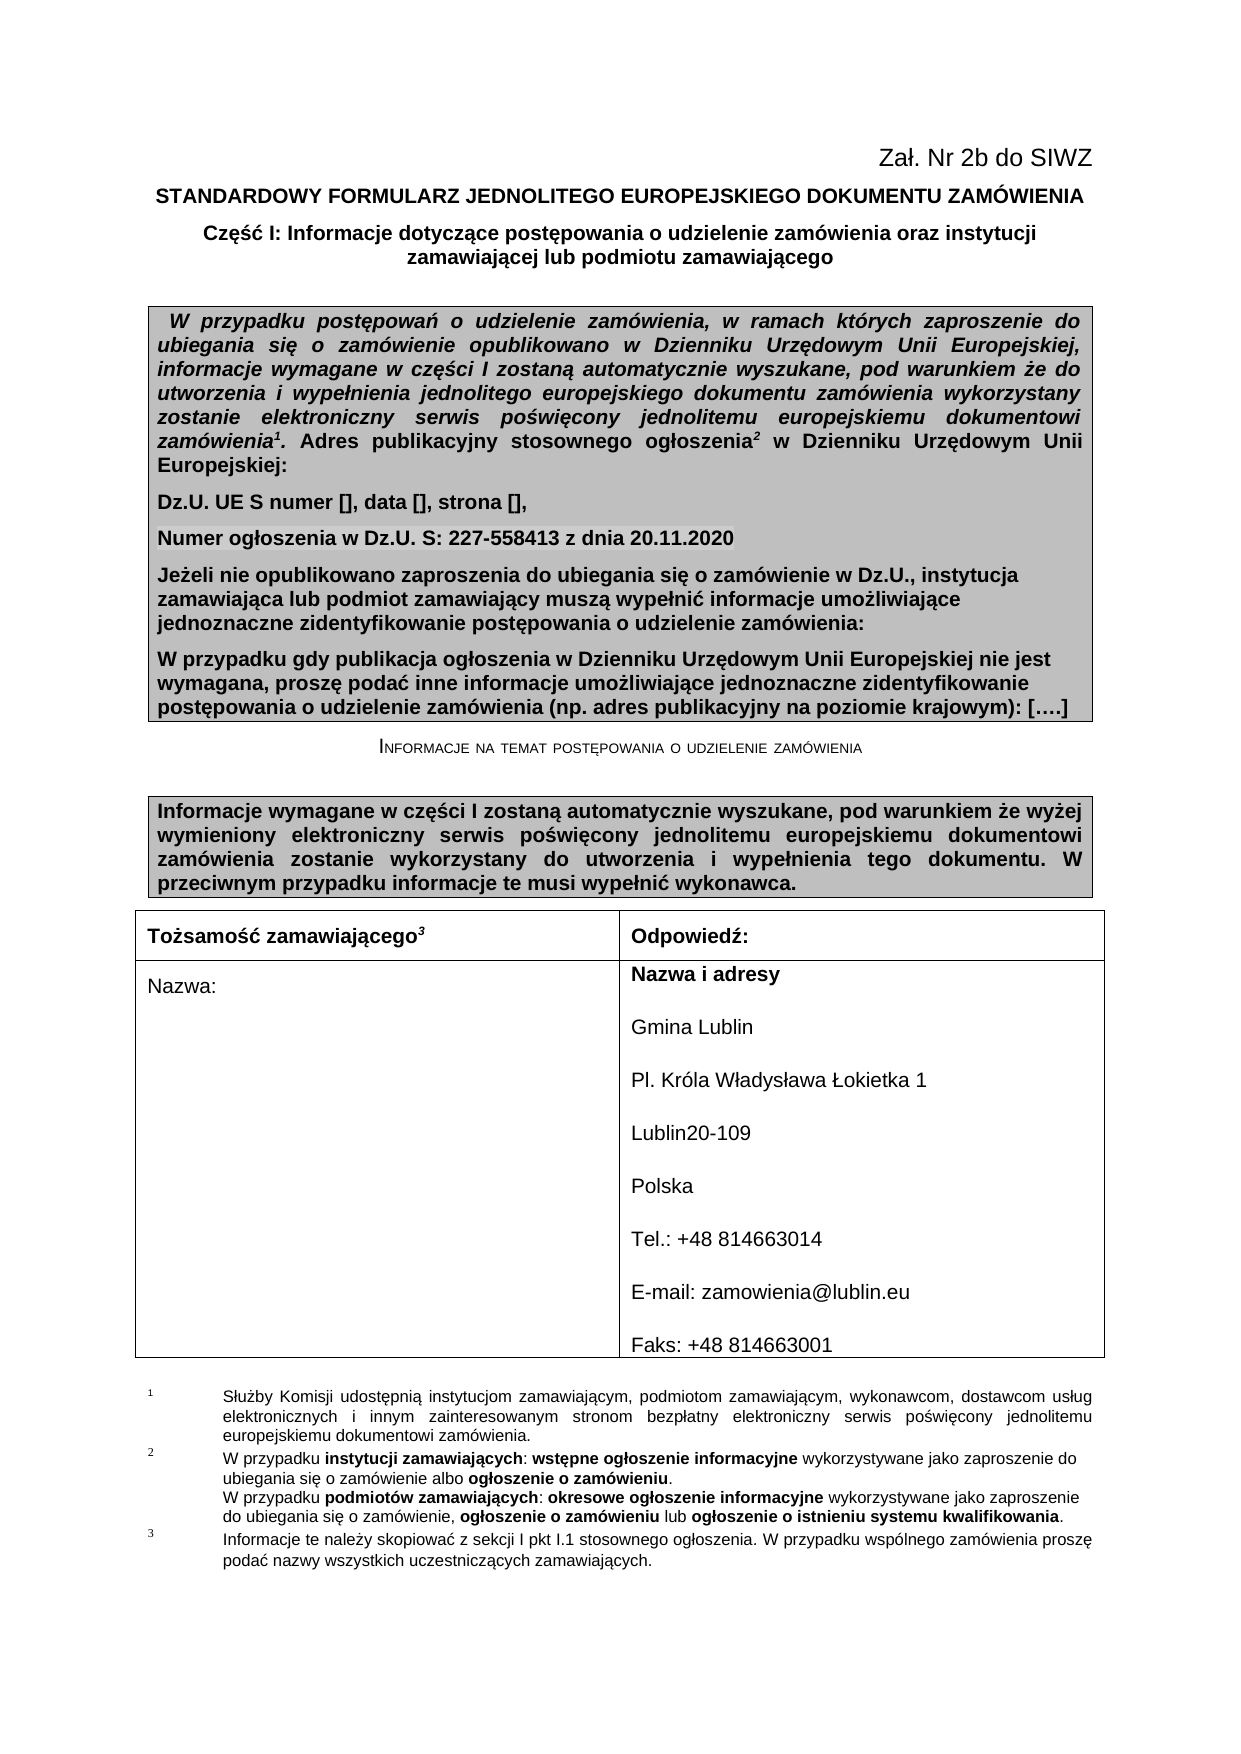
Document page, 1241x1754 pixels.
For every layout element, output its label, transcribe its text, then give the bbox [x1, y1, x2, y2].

text Numer ogłoszenia w Dz.U. S: 227-558413 z dnia 20.11.2020 [149, 523, 1092, 550]
title Informacje na temat postępowania o udzielenie zamówienia [148, 734, 1093, 758]
text W przypadku instytucji zamawiających: wstępne ogłoszenie informacyjne wykorzystywane jako zaproszenie do ubiegania się o zamówienie albo ogłoszenie o zamówieniu. W przypadku podmiotów zamawiających: okresowe ogłoszenie informacyjne wykorzystywane jako zaproszenie do ubiegania się o zamówienie, ogłoszenie o zamówieniu lub ogłoszenie o istnieniu systemu kwalifikowania. [148, 1445, 1093, 1526]
text Standardowy formularz jednolitego europejskiego dokumentu zamówienia [148, 184, 1093, 208]
table_cell Nazwa: [136, 961, 619, 1357]
text Dz.U. UE S numer [], data [], strona [], [149, 486, 1092, 513]
table_header Tożsamość zamawiającego [136, 911, 619, 960]
text Jeżeli nie opublikowano zaproszenia do ubiegania się o zamówienie w Dz.U., instytucja zamawiająca lub podmiot zamawiający muszą wypełnić informacje umożliwiające jednoznaczne zidentyfikowanie postępowania o udzielenie zamówienia: [149, 559, 1092, 634]
table_cell Nazwa i adresy Gmina Lublin Pl. Króla Władysława Łokietka 1 Lublin20-109 Polska Tel.: +48 814663014 E-mail: zamowienia@lublin.eu Faks: +48 814663001 [620, 961, 1104, 1357]
text W przypadku gdy publikacja ogłoszenia w Dzienniku Urzędowym Unii Europejskiej nie jest wymagana, proszę podać inne informacje umożliwiające jednoznaczne zidentyfikowanie postępowania o udzielenie zamówienia (np. adres publikacyjny na poziomie krajowym): [….] [149, 644, 1092, 721]
title Część I: Informacje dotyczące postępowania o udzielenie zamówienia oraz instytucji zamawiającej lub podmiotu zamawiającego [148, 221, 1093, 269]
table_header Odpowiedź: [620, 911, 1104, 960]
text Informacje wymagane w części I zostaną automatycznie wyszukane, pod warunkiem że wyżej wymieniony elektroniczny serwis poświęcony jednolitemu europejskiemu dokumentowi zamówienia zostanie wykorzystany do utworzenia i wypełnienia tego dokumentu. W przeciwnym przypadku informacje te musi wypełnić wykonawca. [149, 797, 1092, 897]
text W przypadku postępowań o udzielenie zamówienia, w ramach których zaproszenie do ubiegania się o zamówienie opublikowano w Dzienniku Urzędowym Unii Europejskiej, informacje wymagane w części I zostaną automatycznie wyszukane, pod warunkiem że do utworzenia i wypełnienia jednolitego europejskiego dokumentu zamówienia wykorzystany zostanie elektroniczny serwis poświęcony jednolitemu europejskiemu dokumentowi zamówienia. Adres publikacyjny stosownego ogłoszenia w Dzienniku Urzędowym Unii Europejskiej: [149, 307, 1092, 477]
text Służby Komisji udostępnią instytucjom zamawiającym, podmiotom zamawiającym, wykonawcom, dostawcom usług elektronicznych i innym zainteresowanym stronom bezpłatny elektroniczny serwis poświęcony jednolitemu europejskiemu dokumentowi zamówienia. [148, 1387, 1093, 1445]
